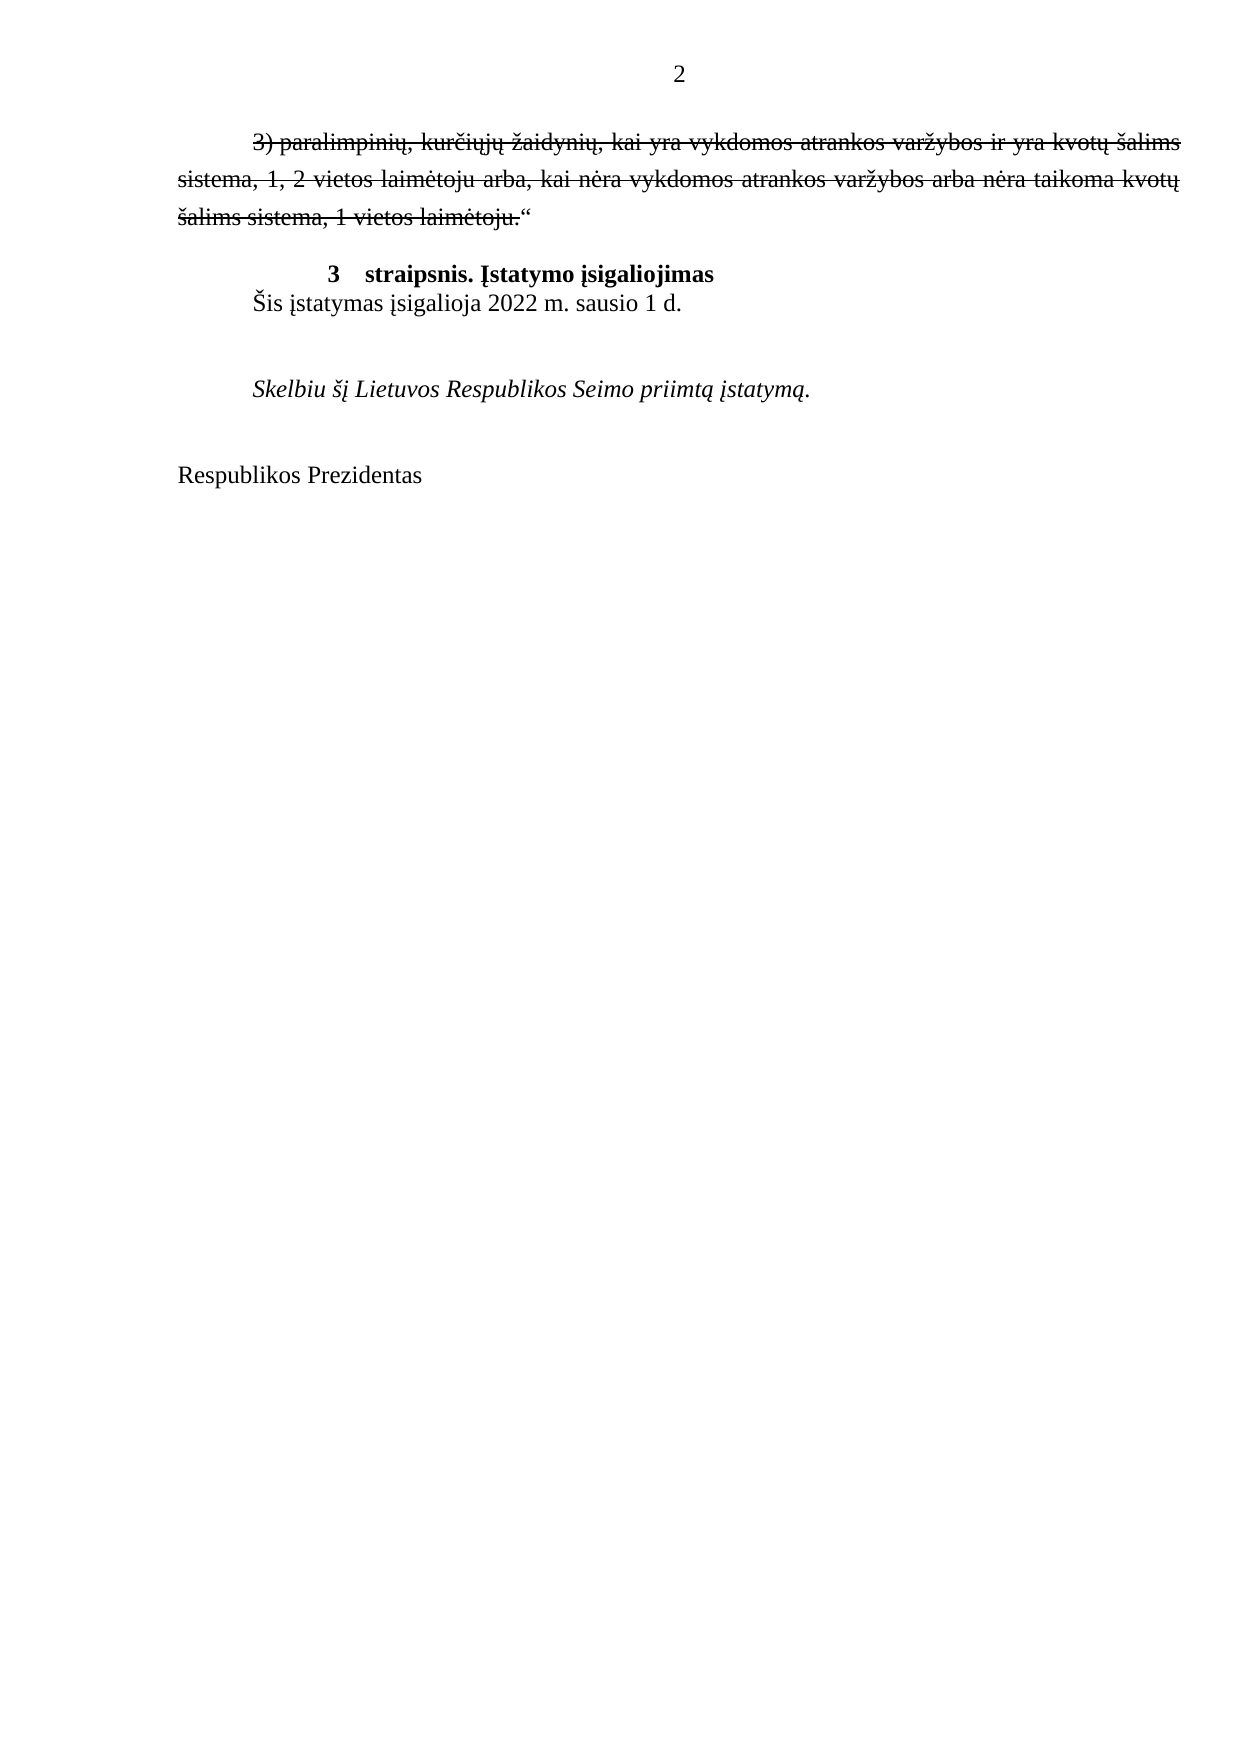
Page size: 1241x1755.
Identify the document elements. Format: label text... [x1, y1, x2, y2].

list straipsnis. Įstatymo įsigaliojimas [327, 259, 1181, 288]
text Respublikos Prezidentas [177, 461, 1181, 489]
text 3) paralimpinių, kurčiųjų žaidynių, kai yra vykdomos atrankos varžybos ir yra kvotų šalims sistema, 1, 2 vietos laimėtoju arba, kai nėra vykdomos atrankos varžybos arba nėra taikoma kvotų šalims sistema, 1 vietos laimėtoju.“ [177, 118, 1181, 231]
text Skelbiu šį Lietuvos Respublikos Seimo priimtą įstatymą. [177, 374, 1181, 403]
text Šis įstatymas įsigalioja 2022 m. sausio 1 d. [177, 288, 1181, 317]
